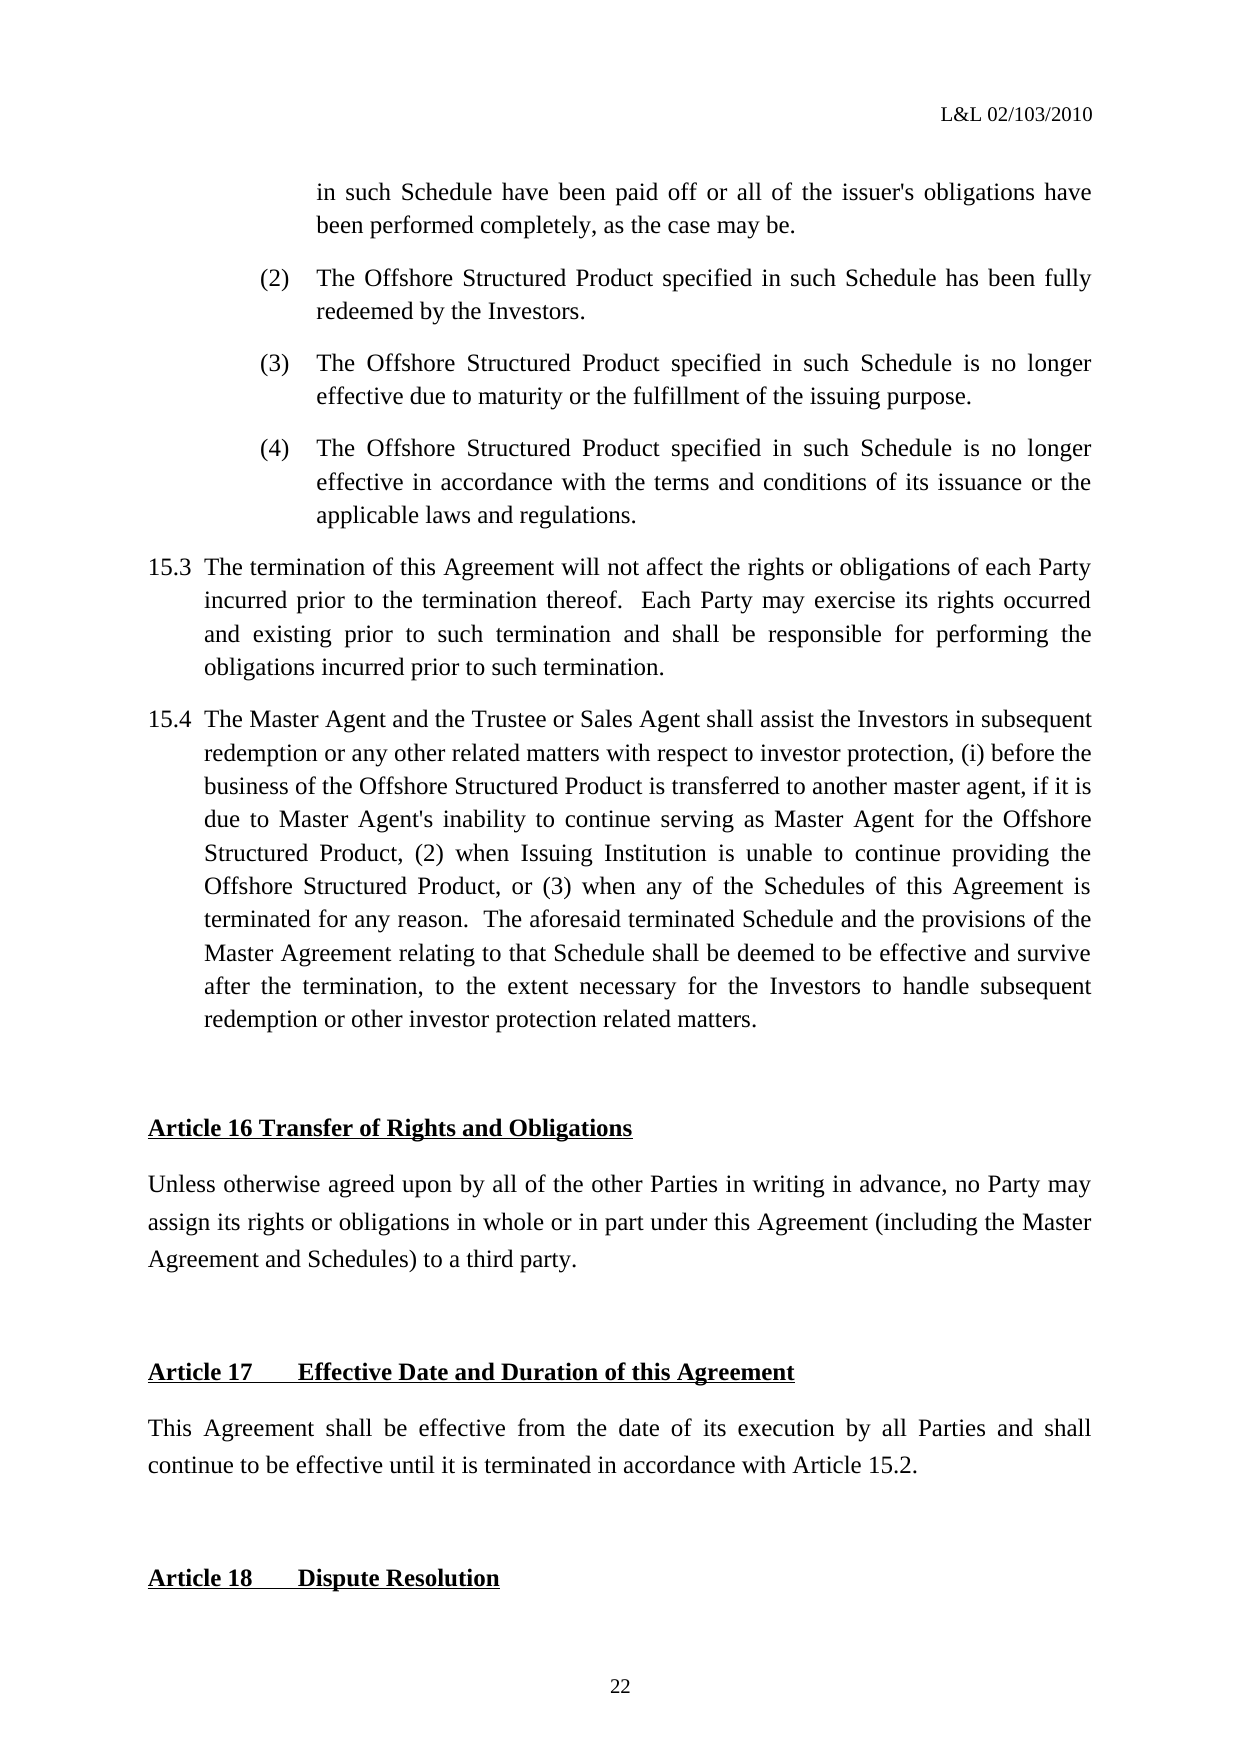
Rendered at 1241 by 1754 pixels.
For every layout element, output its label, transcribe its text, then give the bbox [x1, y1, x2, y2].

text Unless otherwise agreed upon by all of the other Parties in writing in advance, no Party may assign its rights or obligations in whole or in part under this Agreement (including the Master Agreement and Schedules) to a third party. [148, 1166, 1092, 1278]
text (3) The Offshore Structured Product specified in such Schedule is no longer effective due to maturity or the fulfillment of the issuing purpose. [260, 345, 1092, 411]
text Article 18 Dispute Resolution [148, 1559, 1092, 1597]
text 15.3 The termination of this Agreement will not affect the rights or obligations of each Party incurred prior to the termination thereof. Each Party may exercise its rights occurred and existing prior to such termination and shall be responsible for performing the obligations incurred prior to such termination. [148, 549, 1092, 682]
text 15.4 The Master Agent and the Trustee or Sales Agent shall assist the Investors in subsequent redemption or any other related matters with respect to investor protection, (i) before the business of the Offshore Structured Product is transferred to another master agent, if it is due to Master Agent's inability to continue serving as Master Agent for the Offshore Structured Product, (2) when Issuing Institution is unable to continue providing the Offshore Structured Product, or (3) when any of the Schedules of this Agreement is terminated for any reason. The aforesaid terminated Schedule and the provisions of the Master Agreement relating to that Schedule shall be deemed to be effective and survive after the termination, to the extent necessary for the Investors to handle subsequent redemption or other investor protection related matters. [148, 701, 1092, 1034]
text (4) The Offshore Structured Product specified in such Schedule is no longer effective in accordance with the terms and conditions of its issuance or the applicable laws and regulations. [260, 430, 1092, 530]
text in such Schedule have been paid off or all of the issuer's obligations have been performed completely, as the case may be. [260, 174, 1092, 241]
text Article 17 Effective Date and Duration of this Agreement [148, 1353, 1092, 1391]
text Article 16 Transfer of Rights and Obligations [148, 1109, 1092, 1147]
text This Agreement shall be effective from the date of its execution by all Parties and shall continue to be effective until it is terminated in accordance with Article 15.2. [148, 1409, 1092, 1484]
text (2) The Offshore Structured Product specified in such Schedule has been fully redeemed by the Investors. [260, 259, 1092, 326]
